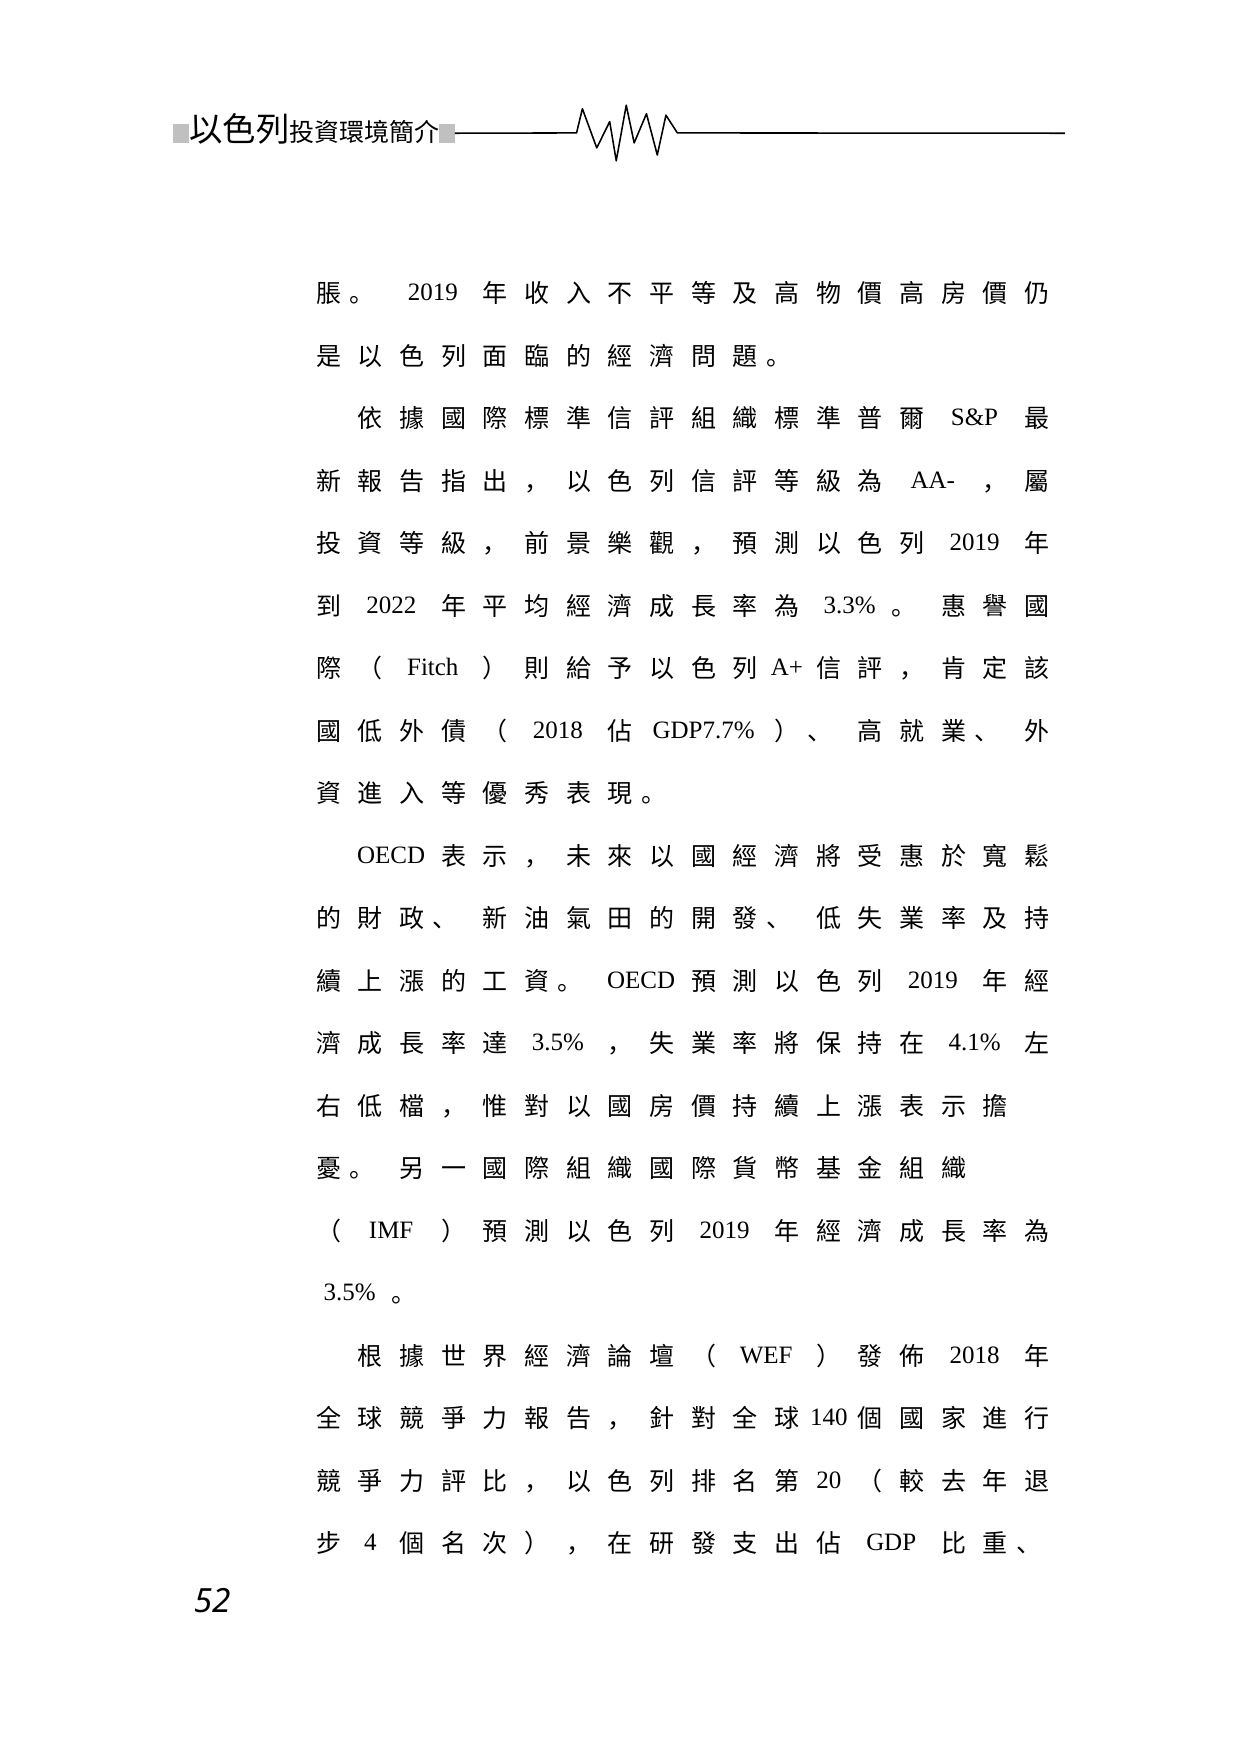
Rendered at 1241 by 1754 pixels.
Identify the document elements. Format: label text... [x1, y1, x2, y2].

text 依據國際標準信評組織標準普爾S&P最新報告指出，以色列信評等級為AA-，屬投資等級，前景樂觀，預測以色列2019年到2022年平均經濟成長率為3.3%。惠譽國際（Fitch）則給予以色列A+信評，肯定該國低外債（2018佔GDP7.7%）、高就業、外資進入等優秀表現。 [281, 375, 1058, 813]
text 根據世界經濟論壇（WEF）發佈2018年全球競爭力報告，針對全球140個國家進行競爭力評比，以色列排名第20（較去年退步4個名次），在研發支出佔GDP比重、 [281, 1313, 1058, 1563]
text 脹。2019年收入不平等及高物價高房價仍是以色列面臨的經濟問題。 [281, 250, 1058, 375]
text OECD表示，未來以國經濟將受惠於寬鬆的財政、新油氣田的開發、低失業率及持續上漲的工資。OECD預測以色列2019年經濟成長率達3.5%，失業率將保持在4.1%左右低檔，惟對以國房價持續上漲表示擔憂。另一國際組織國際貨幣基金組織（IMF）預測以色列2019年經濟成長率為3.5%。 [281, 813, 1058, 1313]
